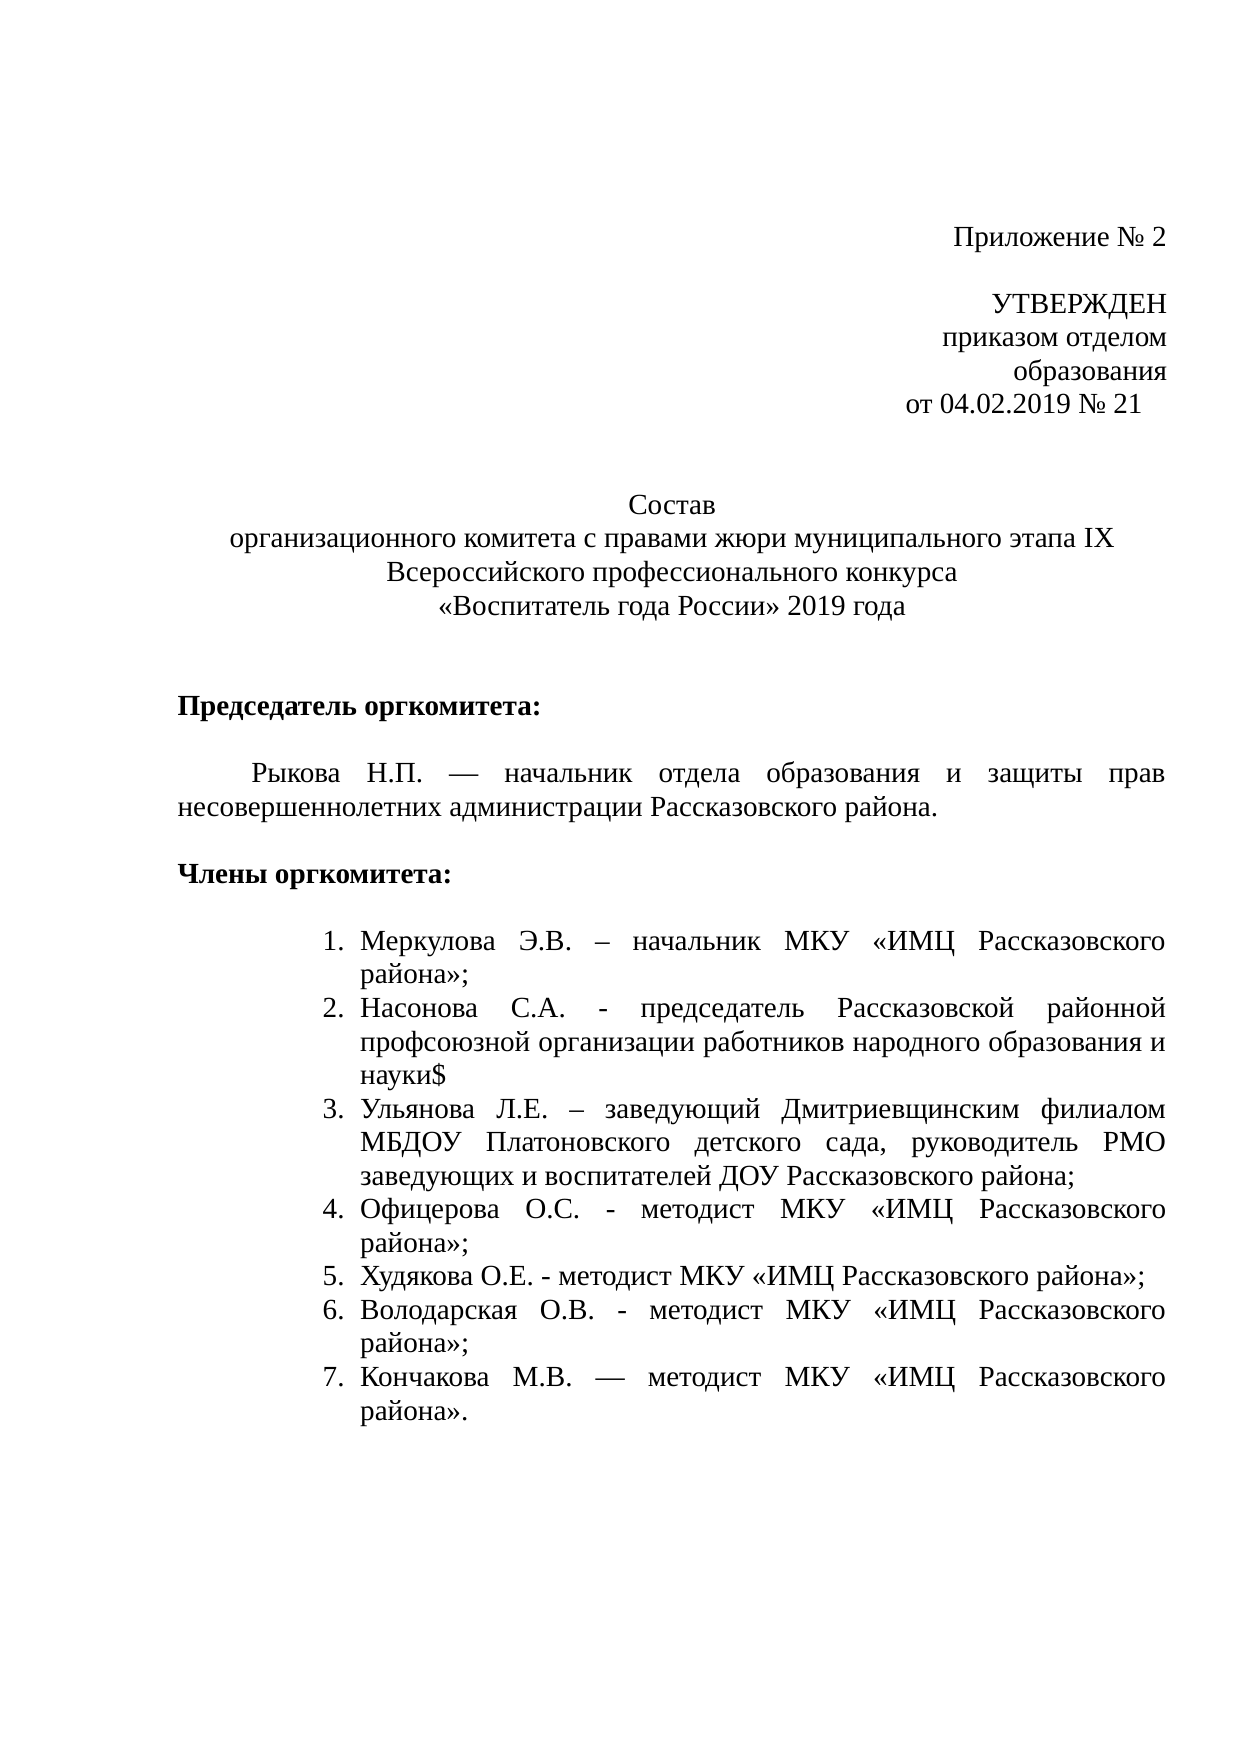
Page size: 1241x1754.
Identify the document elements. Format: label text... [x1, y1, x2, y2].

text от 04.02.2019 № 21 [177, 386, 1167, 420]
text «Воспитатель года России» 2019 года [177, 588, 1167, 621]
list Офицерова О.С. - методист МКУ «ИМЦ Рассказовского района»; [322, 1191, 1167, 1258]
text Председатель оргкомитета: [177, 688, 1167, 722]
table_cell [474, 1527, 1196, 1560]
list Володарская О.В. - методист МКУ «ИМЦ Рассказовского района»; [322, 1292, 1167, 1359]
list Насонова С.А. - председатель Рассказовской районной профсоюзной организации работников народного образования и науки$ [322, 990, 1167, 1091]
list Худякова О.Е. - методист МКУ «ИМЦ Рассказовского района»; [322, 1258, 1167, 1292]
table_cell [166, 1460, 474, 1493]
list Ульянова Л.Е. – заведующий Дмитриевщинским филиалом МБДОУ Платоновского детского сада, руководитель РМО заведующих и воспитателей ДОУ Рассказовского района; [322, 1091, 1167, 1191]
list Меркулова Э.В. – начальник МКУ «ИМЦ Рассказовского района»; [322, 923, 1167, 990]
table_header [166, 1426, 474, 1460]
text Приложение № 2 [177, 219, 1167, 252]
table_cell [166, 1527, 474, 1560]
text Рыкова Н.П. — начальник отдела образования и защиты прав несовершеннолетних администрации Рассказовского района. [177, 755, 1167, 822]
list Кончакова М.В. — методист МКУ «ИМЦ Рассказовского района». [322, 1359, 1167, 1426]
text УТВЕРЖДЕН [177, 286, 1167, 319]
table_header [474, 1426, 1196, 1460]
text приказом отделом образования [177, 319, 1167, 386]
text организационного комитета с правами жюри муниципального этапа IX Всероссийского профессионального конкурса [177, 521, 1167, 588]
text Состав [177, 487, 1167, 521]
table_cell [166, 1493, 474, 1527]
table_cell [474, 1460, 1196, 1493]
text Члены оргкомитета: [177, 856, 1167, 889]
table_cell [474, 1493, 1196, 1527]
